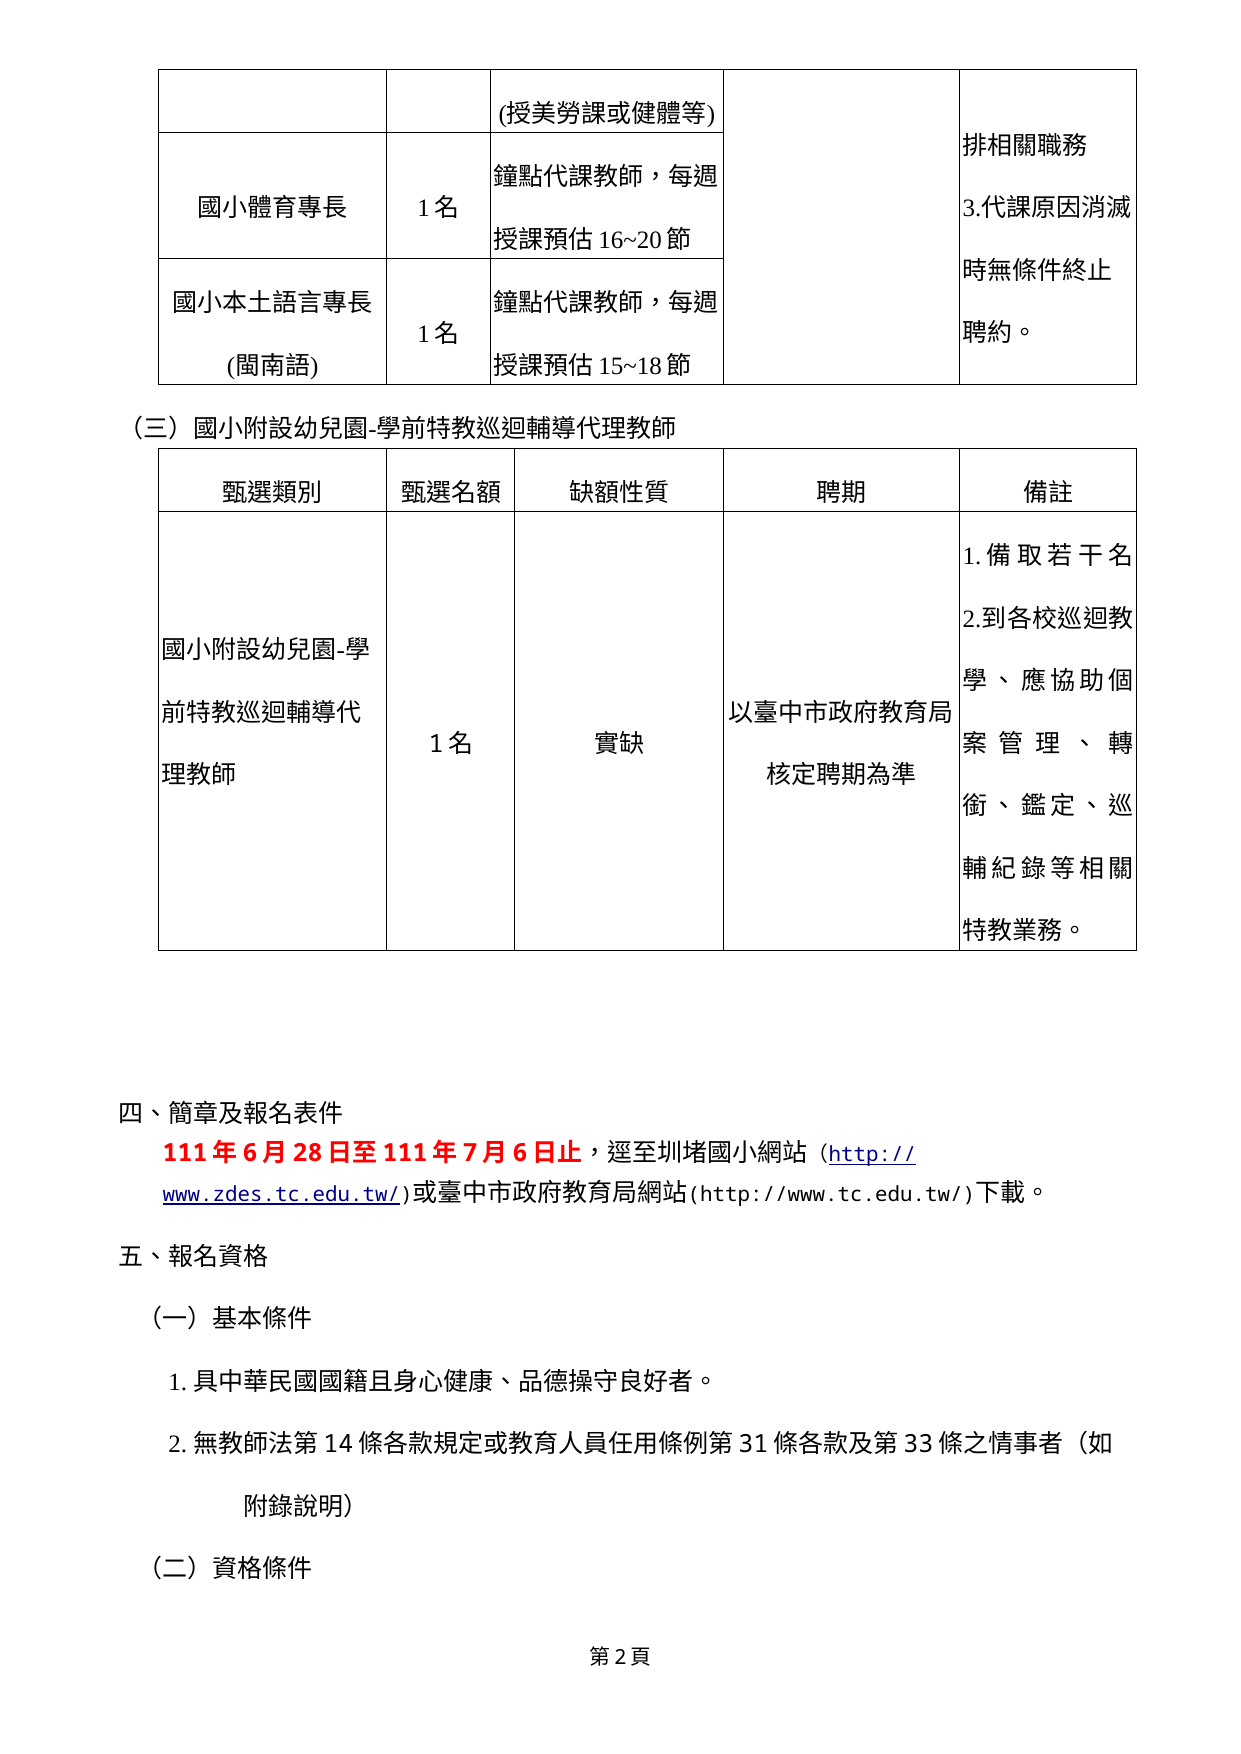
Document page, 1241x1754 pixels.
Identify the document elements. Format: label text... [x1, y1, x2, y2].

table_cell (授美勞課或健體等) [491, 70, 723, 132]
table_cell 國小本土語言專長 (閩南語) [159, 259, 386, 384]
table_cell [159, 70, 386, 132]
text 2. 無教師法第14條各款規定或教育人員任用條例第31條各款及第33條之情事者（如附錄說明） [118, 1400, 1122, 1525]
table_header 備註 [960, 449, 1136, 511]
table_cell [724, 70, 959, 384]
table_cell 1名 [387, 259, 490, 384]
text 1. 具中華民國國籍且身心健康、品德操守良好者。 [118, 1337, 1122, 1400]
text （三）國小附設幼兒園-學前特教巡迴輔導代理教師 [118, 385, 1122, 448]
table_cell 實缺 [515, 512, 723, 950]
table_cell 1.備取若干名 2.到各校巡迴教學、應協助個案管理、轉銜、鑑定、巡輔紀錄等相關特教業務。 [960, 512, 1136, 950]
table_cell 國小體育專長 [159, 133, 386, 258]
text 五、報名資格 [118, 1212, 1122, 1275]
table_header 甄選名額 [387, 449, 514, 511]
text （一）基本條件 [118, 1275, 1122, 1337]
table_cell 1名 [387, 512, 514, 950]
text 四、簡章及報名表件 [118, 1093, 1122, 1129]
table_cell 國小附設幼兒園-學前特教巡迴輔導代理教師 [159, 512, 386, 950]
table_cell 鐘點代課教師，每週授課預估16~20節 [491, 133, 723, 258]
table_cell [387, 70, 490, 132]
table_header 甄選類別 [159, 449, 386, 511]
table_header 缺額性質 [515, 449, 723, 511]
table_header 聘期 [724, 449, 959, 511]
table_cell 鐘點代課教師，每週授課預估15~18節 [491, 259, 723, 384]
text 111年6月28日至111年7月6日止，逕至圳堵國小網站（http://www.zdes.tc.edu.tw/)或臺中市政府教育局網站(http://www.tc.edu.tw/)下載。 [162, 1133, 1122, 1209]
table_cell 1名 [387, 133, 490, 258]
table_cell 以臺中市政府教育局核定聘期為準 [724, 512, 959, 950]
text （二）資格條件 [118, 1525, 1122, 1587]
table_cell 排相關職務 3.代課原因消滅時無條件終止聘約。 [960, 70, 1136, 384]
